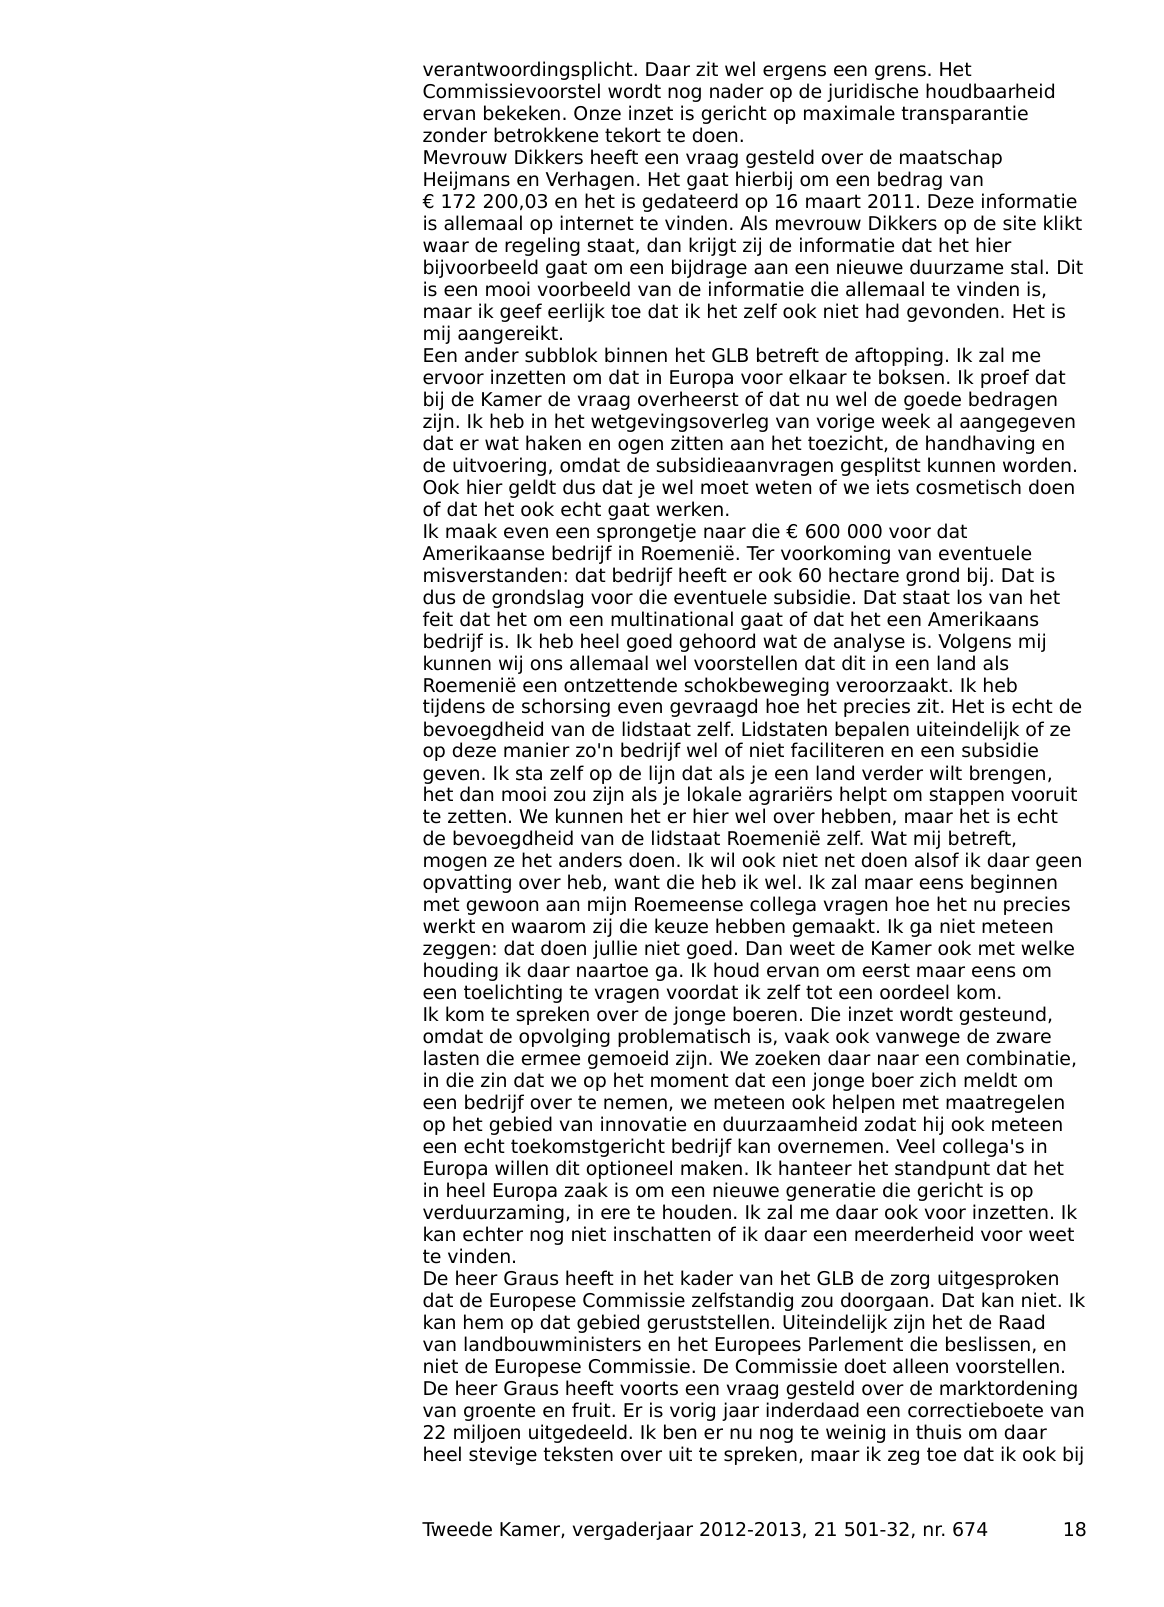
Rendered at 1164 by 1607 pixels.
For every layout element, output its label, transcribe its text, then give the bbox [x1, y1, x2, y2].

text Ik kom te spreken over de jonge boeren. Die inzet wordt gesteund, omdat de opvolging problematisch is, vaak ook vanwege de zware lasten die ermee gemoeid zijn. We zoeken daar naar een combinatie, in die zin dat we op het moment dat een jonge boer zich meldt om een bedrijf over te nemen, we meteen ook helpen met maatregelen op het gebied van innovatie en duurzaamheid zodat hij ook meteen een echt toekomstgericht bedrijf kan overnemen. Veel collega's in Europa willen dit optioneel maken. Ik hanteer het standpunt dat het in heel Europa zaak is om een nieuwe generatie die gericht is op verduurzaming, in ere te houden. Ik zal me daar ook voor inzetten. Ik kan echter nog niet inschatten of ik daar een meerderheid voor weet te vinden. [422, 1004, 1087, 1268]
text verantwoordingsplicht. Daar zit wel ergens een grens. Het Commissievoorstel wordt nog nader op de juridische houdbaarheid ervan bekeken. Onze inzet is gericht op maximale transparantie zonder betrokkene tekort te doen. [422, 59, 1087, 147]
text Ik maak even een sprongetje naar die € 600 000 voor dat Amerikaanse bedrijf in Roemenië. Ter voorkoming van eventuele misverstanden: dat bedrijf heeft er ook 60 hectare grond bij. Dat is dus de grondslag voor die eventuele subsidie. Dat staat los van het feit dat het om een multinational gaat of dat het een Amerikaans bedrijf is. Ik heb heel goed gehoord wat de analyse is. Volgens mij kunnen wij ons allemaal wel voorstellen dat dit in een land als Roemenië een ontzettende schokbeweging veroorzaakt. Ik heb tijdens de schorsing even gevraagd hoe het precies zit. Het is echt de bevoegdheid van de lidstaat zelf. Lidstaten bepalen uiteindelijk of ze op deze manier zo'n bedrijf wel of niet faciliteren en een subsidie geven. Ik sta zelf op de lijn dat als je een land verder wilt brengen, het dan mooi zou zijn als je lokale agrariërs helpt om stappen vooruit te zetten. We kunnen het er hier wel over hebben, maar het is echt de bevoegdheid van de lidstaat Roemenië zelf. Wat mij betreft, mogen ze het anders doen. Ik wil ook niet net doen alsof ik daar geen opvatting over heb, want die heb ik wel. Ik zal maar eens beginnen met gewoon aan mijn Roemeense collega vragen hoe het nu precies werkt en waarom zij die keuze hebben gemaakt. Ik ga niet meteen zeggen: dat doen jullie niet goed. Dan weet de Kamer ook met welke houding ik daar naartoe ga. Ik houd ervan om eerst maar eens om een toelichting te vragen voordat ik zelf tot een oordeel kom. [422, 521, 1087, 1004]
text De heer Graus heeft voorts een vraag gesteld over de marktordening van groente en fruit. Er is vorig jaar inderdaad een correctieboete van 22 miljoen uitgedeeld. Ik ben er nu nog te weinig in thuis om daar heel stevige teksten over uit te spreken, maar ik zeg toe dat ik ook bij [422, 1378, 1087, 1466]
text De heer Graus heeft in het kader van het GLB de zorg uitgesproken dat de Europese Commissie zelfstandig zou doorgaan. Dat kan niet. Ik kan hem op dat gebied geruststellen. Uiteindelijk zijn het de Raad van landbouwministers en het Europees Parlement die beslissen, en niet de Europese Commissie. De Commissie doet alleen voorstellen. [422, 1268, 1087, 1378]
text Een ander subblok binnen het GLB betreft de aftopping. Ik zal me ervoor inzetten om dat in Europa voor elkaar te boksen. Ik proef dat bij de Kamer de vraag overheerst of dat nu wel de goede bedragen zijn. Ik heb in het wetgevingsoverleg van vorige week al aangegeven dat er wat haken en ogen zitten aan het toezicht, de handhaving en de uitvoering, omdat de subsidieaanvragen gesplitst kunnen worden. Ook hier geldt dus dat je wel moet weten of we iets cosmetisch doen of dat het ook echt gaat werken. [422, 345, 1087, 521]
text Mevrouw Dikkers heeft een vraag gesteld over de maatschap Heijmans en Verhagen. Het gaat hierbij om een bedrag van € 172 200,03 en het is gedateerd op 16 maart 2011. Deze informatie is allemaal op internet te vinden. Als mevrouw Dikkers op de site klikt waar de regeling staat, dan krijgt zij de informatie dat het hier bijvoorbeeld gaat om een bijdrage aan een nieuwe duurzame stal. Dit is een mooi voorbeeld van de informatie die allemaal te vinden is, maar ik geef eerlijk toe dat ik het zelf ook niet had gevonden. Het is mij aangereikt. [422, 147, 1087, 345]
